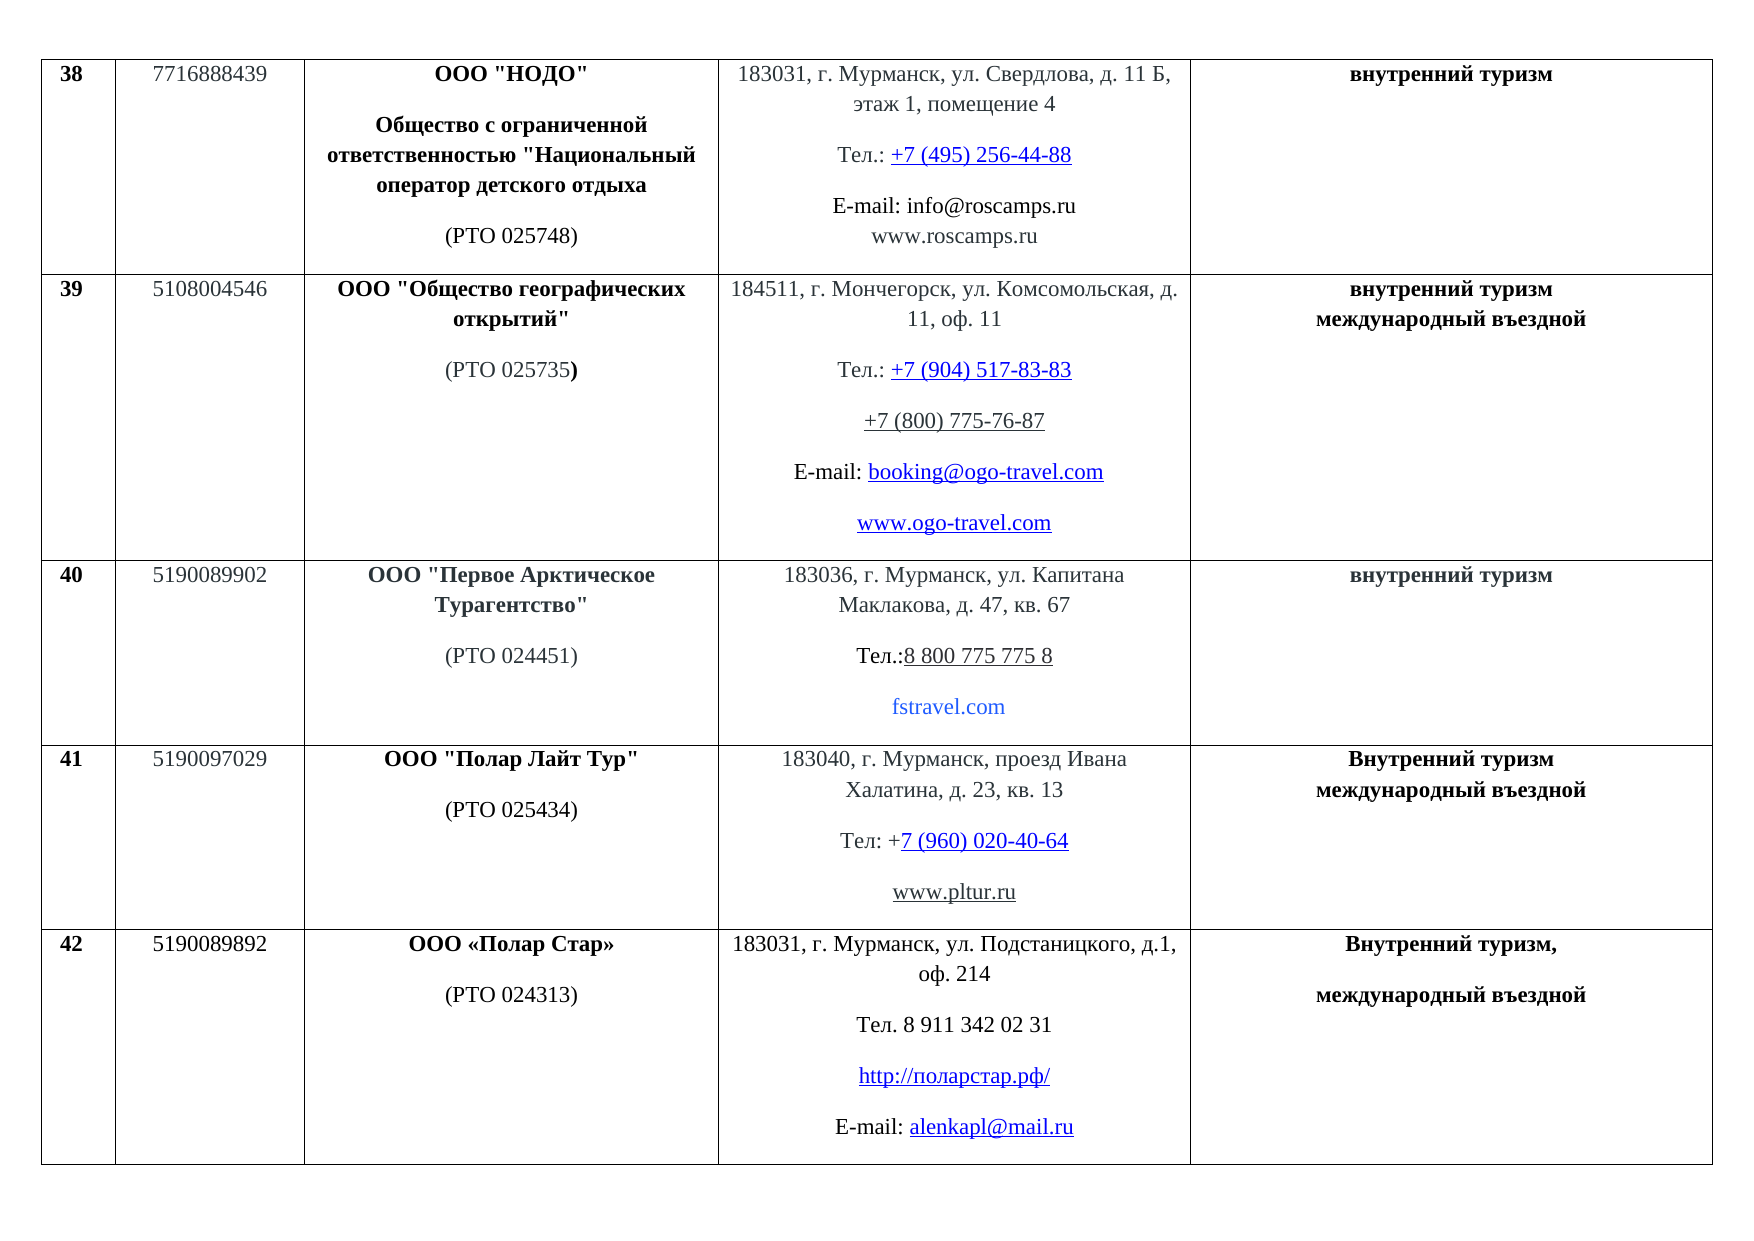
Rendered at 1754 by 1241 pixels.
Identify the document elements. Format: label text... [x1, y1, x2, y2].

table_cell 5108004546 [116, 275, 304, 560]
table_cell 5190089892 [116, 930, 304, 1164]
table_cell внутренний туризм международный въездной [1191, 275, 1712, 560]
table_cell 183031, г. Мурманск, ул. Свердлова, д. 11 Б, этаж 1, помещение 4 Тел.: +7 (495) 256-44-88 E-mail: info@roscamps.ru www.roscamps.ru [719, 60, 1190, 274]
table_cell [42, 561, 115, 744]
table_cell ООО "Полар Лайт Тур" (РТО 025434) [305, 746, 718, 929]
table_cell 7716888439 [116, 60, 304, 274]
table_cell 183036, г. Мурманск, ул. Капитана Маклакова, д. 47, кв. 67 Тел.:8 800 775 775 8 fstravel.com [719, 561, 1190, 744]
table_cell [42, 746, 115, 929]
table_cell [42, 930, 115, 1164]
table_cell внутренний туризм [1191, 60, 1712, 274]
table_cell 184511, г. Мончегорск, ул. Комсомольская, д. 11, оф. 11 Тел.: +7 (904) 517-83-83 +7 (800) 775-76-87 E-mail: booking@ogo-travel.com www.ogo-travel.com [719, 275, 1190, 560]
table_cell внутренний туризм [1191, 561, 1712, 744]
table_cell 183040, г. Мурманск, проезд Ивана Халатина, д. 23, кв. 13 Тел: +7 (960) 020-40-64 www.pltur.ru [719, 746, 1190, 929]
table_cell Внутренний туризм, международный въездной [1191, 930, 1712, 1164]
table_cell ООО "НОДО" Общество с ограниченной ответственностью "Национальный оператор детского отдыха (РТО 025748) [305, 60, 718, 274]
table_cell 5190089902 [116, 561, 304, 744]
table_cell 5190097029 [116, 746, 304, 929]
table_cell ООО "Общество географических открытий" (РТО 025735) [305, 275, 718, 560]
table_cell ООО "Первое Арктическое Турагентство" (РТО 024451) [305, 561, 718, 744]
table_cell 183031, г. Мурманск, ул. Подстаницкого, д.1, оф. 214 Тел. 8 911 342 02 31 http://поларстар.рф/ E-mail: alenkapl@mail.ru [719, 930, 1190, 1164]
table_cell ООО «Полар Стар» (РТО 024313) [305, 930, 718, 1164]
table_cell [42, 275, 115, 560]
table_cell [42, 60, 115, 274]
table_cell Внутренний туризм международный въездной [1191, 746, 1712, 929]
